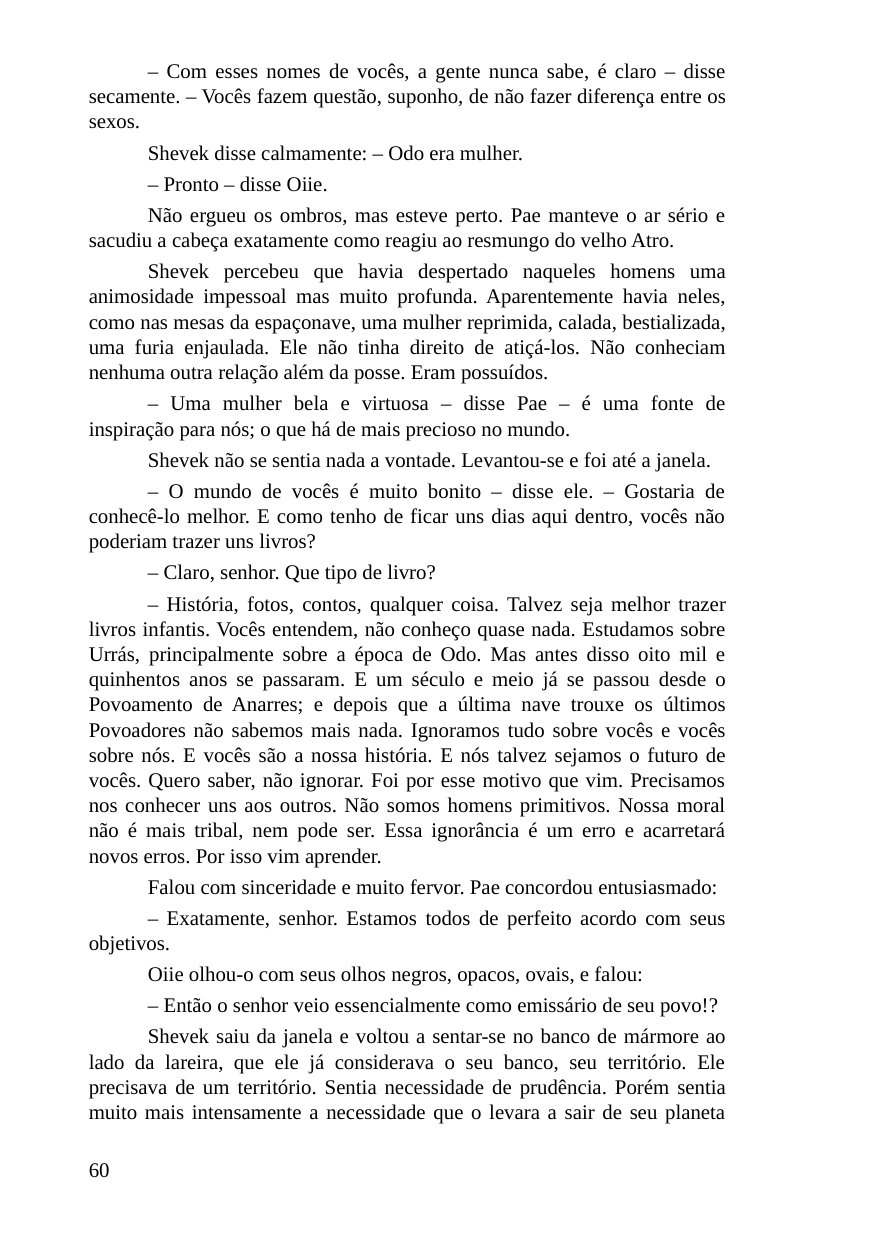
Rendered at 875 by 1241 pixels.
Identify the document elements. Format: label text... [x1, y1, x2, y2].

text – O mundo de vocês é muito bonito – disse ele. – Gostaria de conhecê-lo melhor. E como tenho de ficar uns dias aqui dentro, vocês não poderiam trazer uns livros? [88, 479, 726, 553]
text – Uma mulher bela e virtuosa – disse Pae – é uma fonte de inspiração para nós; o que há de mais precioso no mundo. [88, 391, 726, 441]
text Não ergueu os ombros, mas esteve perto. Pae manteve o ar sério e sacudiu a cabeça exatamente como reagiu ao resmungo do velho Atro. [88, 203, 726, 252]
text Shevek disse calmamente: – Odo era mulher. [88, 141, 726, 165]
text Shevek saiu da janela e voltou a sentar-se no banco de mármore ao lado da lareira, que ele já considerava o seu banco, seu território. Ele precisava de um território. Sentia necessidade de prudência. Porém sentia muito mais intensamente a necessidade que o levara a sair de seu planeta [88, 1024, 726, 1124]
text – Claro, senhor. Que tipo de livro? [88, 560, 726, 584]
text Falou com sinceridade e muito fervor. Pae concordou entusiasmado: [88, 875, 726, 899]
text Oiie olhou-o com seus olhos negros, opacos, ovais, e falou: [88, 962, 726, 986]
text – Pronto – disse Oiie. [88, 172, 726, 196]
text – Então o senhor veio essencialmente como emissário de seu povo!? [88, 993, 726, 1017]
text Shevek percebeu que havia despertado naqueles homens uma animosidade impessoal mas muito profunda. Aparentemente havia neles, como nas mesas da espaçonave, uma mulher reprimida, calada, bestializada, uma furia enjaulada. Ele não tinha direito de atiçá-los. Não conheciam nenhuma outra relação além da posse. Eram possuídos. [88, 259, 726, 384]
text – História, fotos, contos, qualquer coisa. Talvez seja melhor trazer livros infantis. Vocês entendem, não conheço quase nada. Estudamos sobre Urrás, principalmente sobre a época de Odo. Mas antes disso oito mil e quinhentos anos se passaram. E um século e meio já se passou desde o Povoamento de Anarres; e depois que a última nave trouxe os últimos Povoadores não sabemos mais nada. Ignoramos tudo sobre vocês e vocês sobre nós. E vocês são a nossa história. E nós talvez sejamos o futuro de vocês. Quero saber, não ignorar. Foi por esse motivo que vim. Precisamos nos conhecer uns aos outros. Não somos homens primitivos. Nossa moral não é mais tribal, nem pode ser. Essa ignorância é um erro e acarretará novos erros. Por isso vim aprender. [88, 591, 726, 868]
text – Exatamente, senhor. Estamos todos de perfeito acordo com seus objetivos. [88, 906, 726, 955]
text – Com esses nomes de vocês, a gente nunca sabe, é claro – disse secamente. – Vocês fazem questão, suponho, de não fazer diferença entre os sexos. [88, 59, 726, 133]
text Shevek não se sentia nada a vontade. Levantou-se e foi até a janela. [88, 448, 726, 472]
